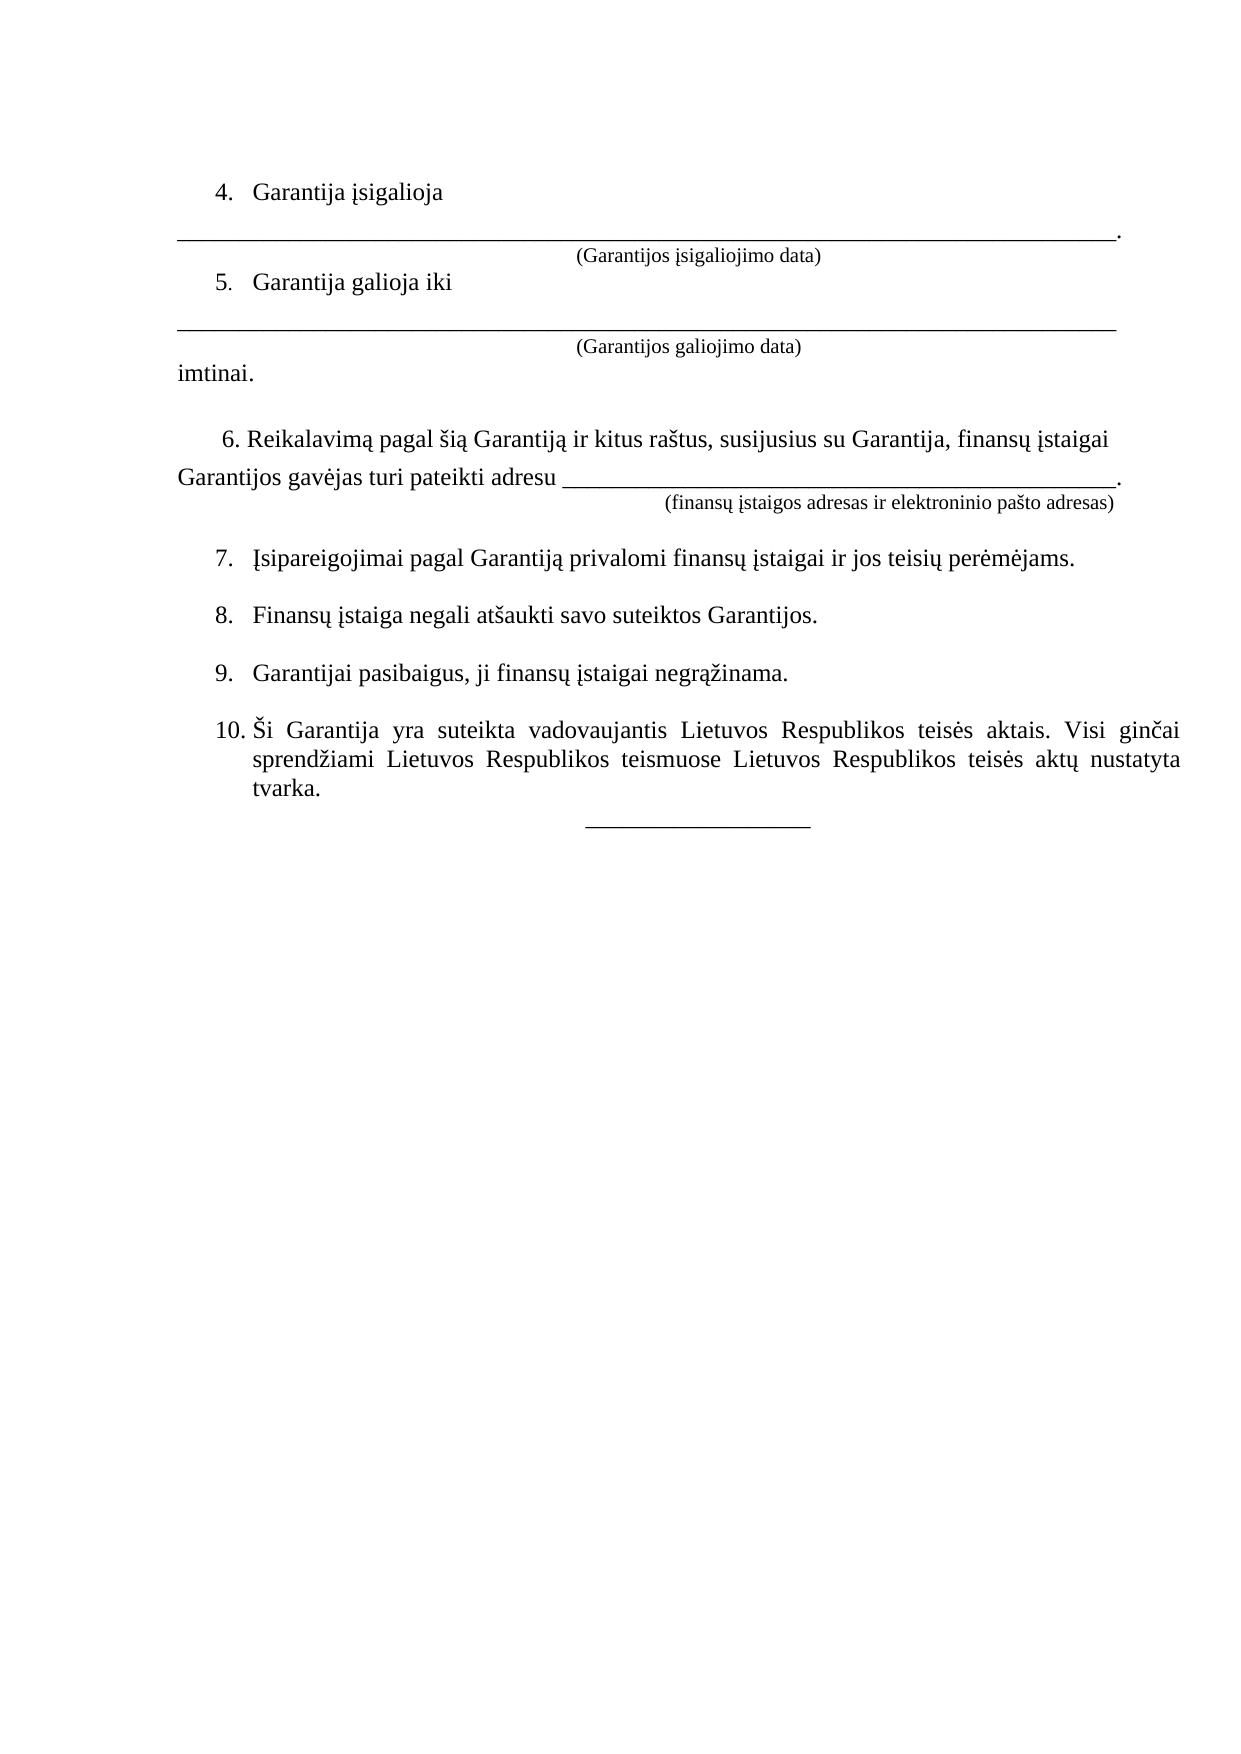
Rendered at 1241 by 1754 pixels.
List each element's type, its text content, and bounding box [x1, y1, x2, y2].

text 8. Finansų įstaiga negali atšaukti savo suteiktos Garantijos. [215, 601, 1181, 629]
text 5. Garantija galioja iki [215, 267, 1181, 296]
text __________________ [215, 802, 1181, 831]
text 7. Įsipareigojimai pagal Garantiją privalomi finansų įstaigai ir jos teisių perėmėjams. [215, 543, 1181, 572]
text 10. Ši Garantija yra suteikta vadovaujantis Lietuvos Respublikos teisės aktais. Visi ginčai sprendžiami Lietuvos Respublikos teismuose Lietuvos Respublikos teisės aktų nustatyta tvarka. [215, 716, 1181, 802]
text 9. Garantijai pasibaigus, ji finansų įstaigai negrąžinama. [215, 658, 1181, 687]
text (Garantijos įsigaliojimo data) [177, 243, 1181, 267]
text 6. Reikalavimą pagal šią Garantiją ir kitus raštus, susijusius su Garantija, finansų įstaigai [177, 415, 1181, 453]
text 4. Garantija įsigalioja [215, 177, 1181, 206]
text (finansų įstaigos adresas ir elektroninio pašto adresas) [177, 490, 1181, 514]
text imtinai. [177, 358, 1181, 387]
text . [177, 206, 1181, 243]
text (Garantijos galiojimo data) [177, 334, 1181, 358]
text Garantijos gavėjas turi pateikti adresu . [177, 453, 1181, 490]
